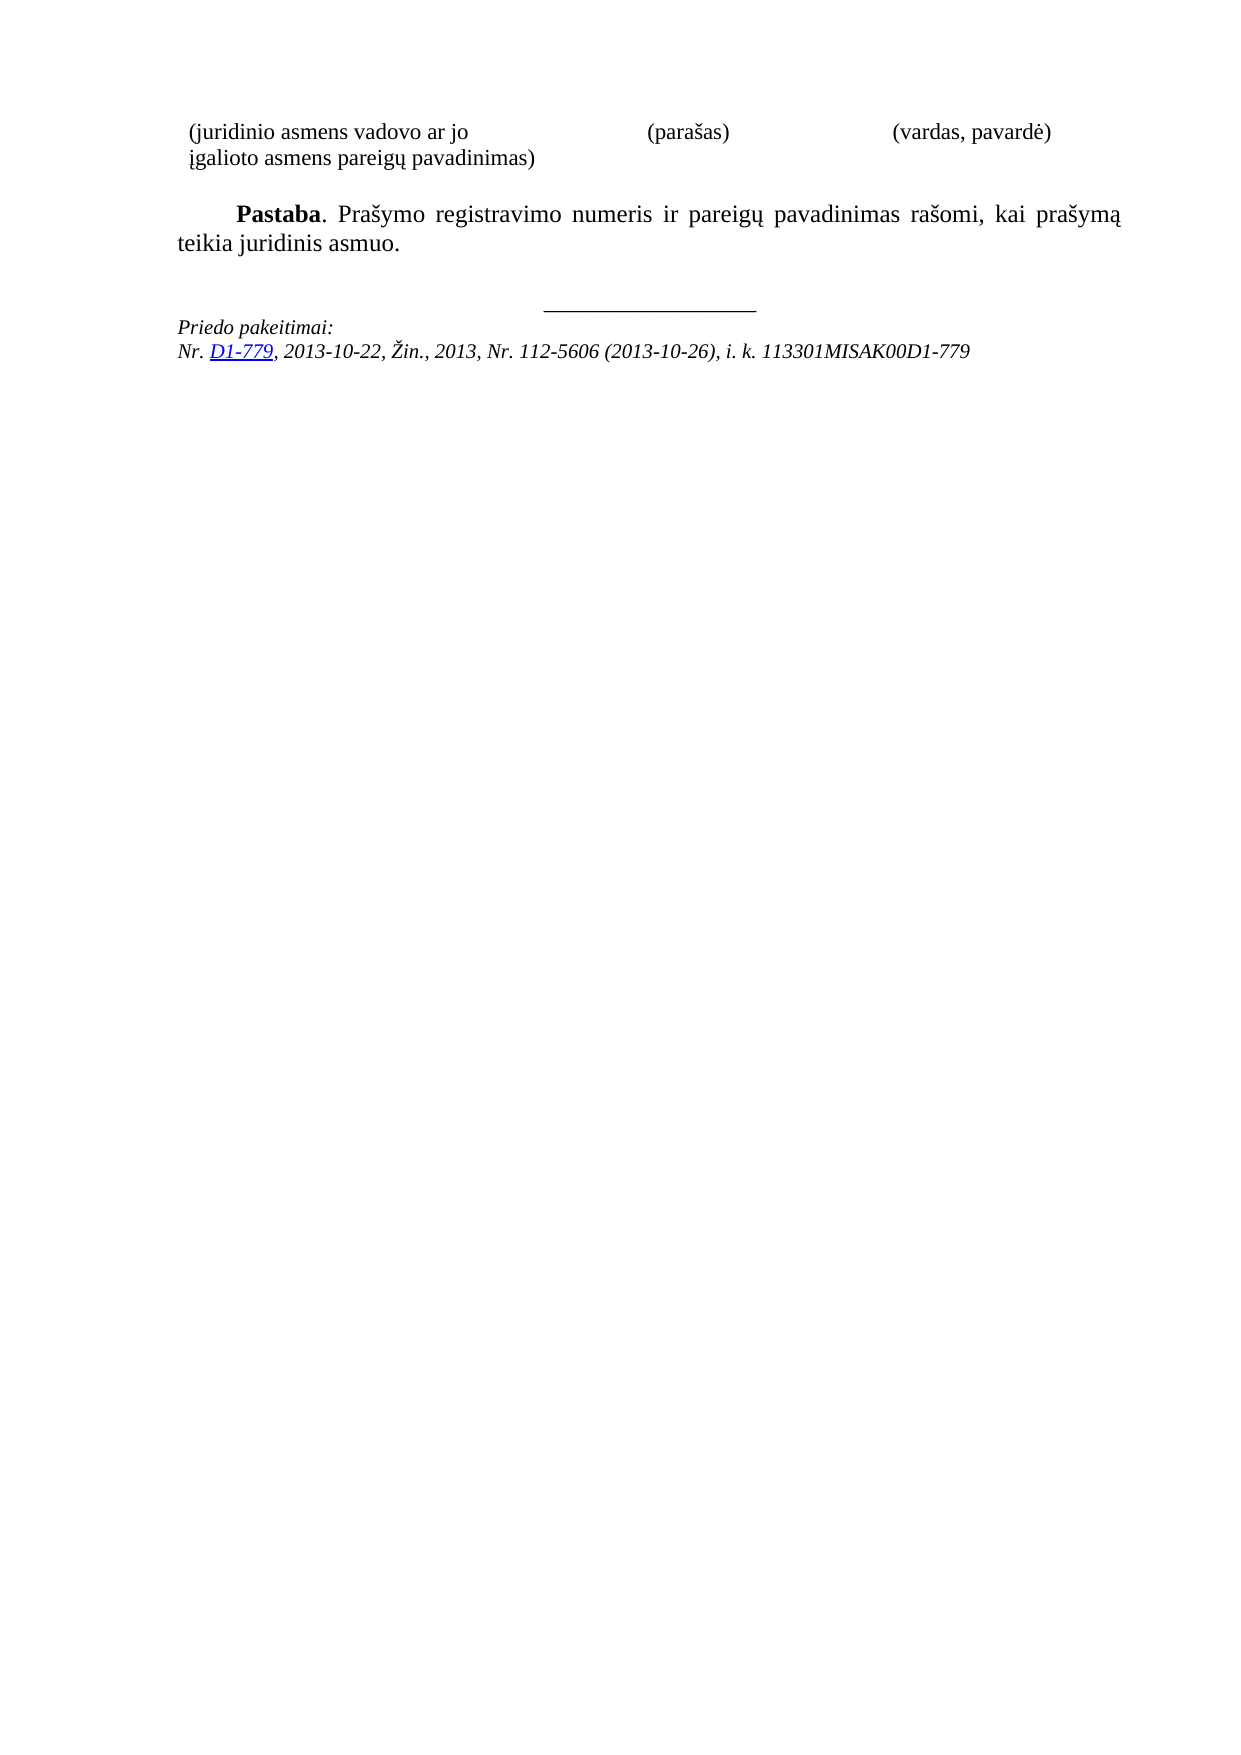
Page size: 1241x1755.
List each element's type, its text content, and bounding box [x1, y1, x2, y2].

text Nr. D1-779, 2013-10-22, Žin., 2013, Nr. 112-5606 (2013-10-26), i. k. 113301MISAK00D1-779 [177, 339, 1122, 363]
text Pastaba. Prašymo registravimo numeris ir pareigų pavadinimas rašomi, kai prašymą teikia juridinis asmuo. [177, 199, 1122, 257]
table_header (juridinio asmens vadovo ar jo įgalioto asmens pareigų pavadinimas) [177, 118, 555, 171]
text _________________ [177, 286, 1122, 314]
table_header (parašas) [555, 118, 822, 171]
table_header (vardas, pavardė) [822, 118, 1122, 171]
text Priedo pakeitimai: [177, 314, 1122, 339]
